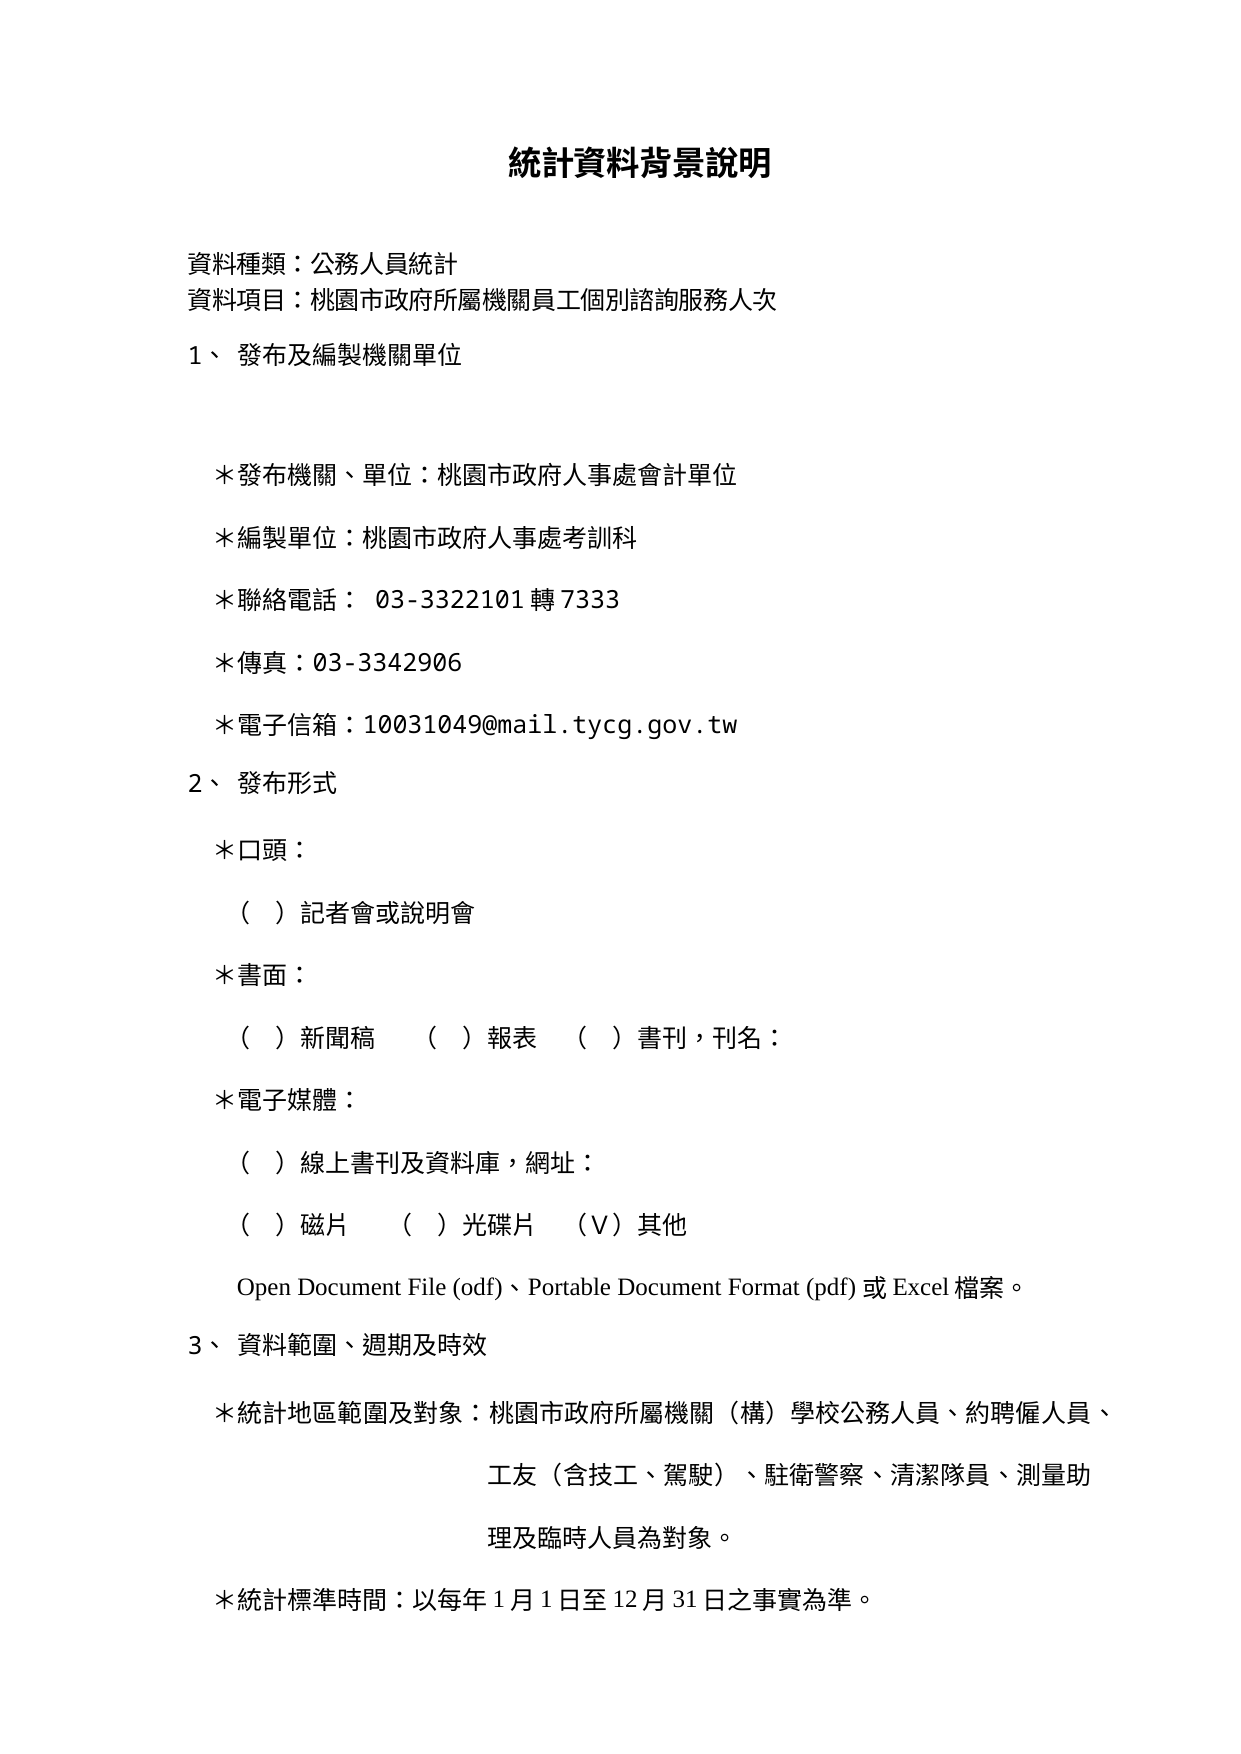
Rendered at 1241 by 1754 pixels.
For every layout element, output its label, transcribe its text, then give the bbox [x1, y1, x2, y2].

text ＊口頭： [212, 807, 1092, 869]
text （ ）記者會或說明會 [225, 869, 1092, 932]
text ＊書面： [212, 932, 1092, 994]
text （ ）線上書刊及資料庫，網址： [225, 1119, 1092, 1182]
text ＊統計標準時間：以每年1月1日至12月31日之事實為準。 [212, 1557, 1092, 1619]
text ＊傳真：03-3342906 [212, 619, 1092, 682]
text （ ）磁片 （ ）光碟片 （Ｖ）其他 [225, 1182, 1092, 1244]
list 資料範圍、週期及時效 [187, 1326, 1092, 1362]
text ＊發布機關、單位：桃園市政府人事處會計單位 [212, 432, 1092, 494]
text ＊編製單位：桃園市政府人事處考訓科 [212, 494, 1092, 557]
text ＊統計地區範圍及對象：桃園市政府所屬機關（構）學校公務人員、約聘僱人員、工友（含技工、駕駛）、駐衛警察、清潔隊員、測量助理及臨時人員為對象。 [212, 1369, 1092, 1557]
list 發布及編製機關單位 [187, 336, 1092, 372]
text 統計資料背景說明 [187, 119, 1092, 182]
text ＊聯絡電話： 03-3322101轉7333 [212, 557, 1092, 619]
text 資料項目：桃園市政府所屬機關員工個別諮詢服務人次 [187, 281, 1092, 317]
text ＊電子信箱：10031049@mail.tycg.gov.tw [212, 682, 1092, 744]
text （ ）新聞稿 （ ）報表 （ ）書刊，刊名： [225, 994, 1092, 1057]
list 發布形式 [187, 763, 1092, 799]
text Open Document File (odf)、Portable Document Format (pdf) 或Excel檔案。 [187, 1244, 1092, 1307]
text ＊電子媒體： [212, 1057, 1092, 1119]
text 資料種類：公務人員統計 [187, 244, 1092, 281]
